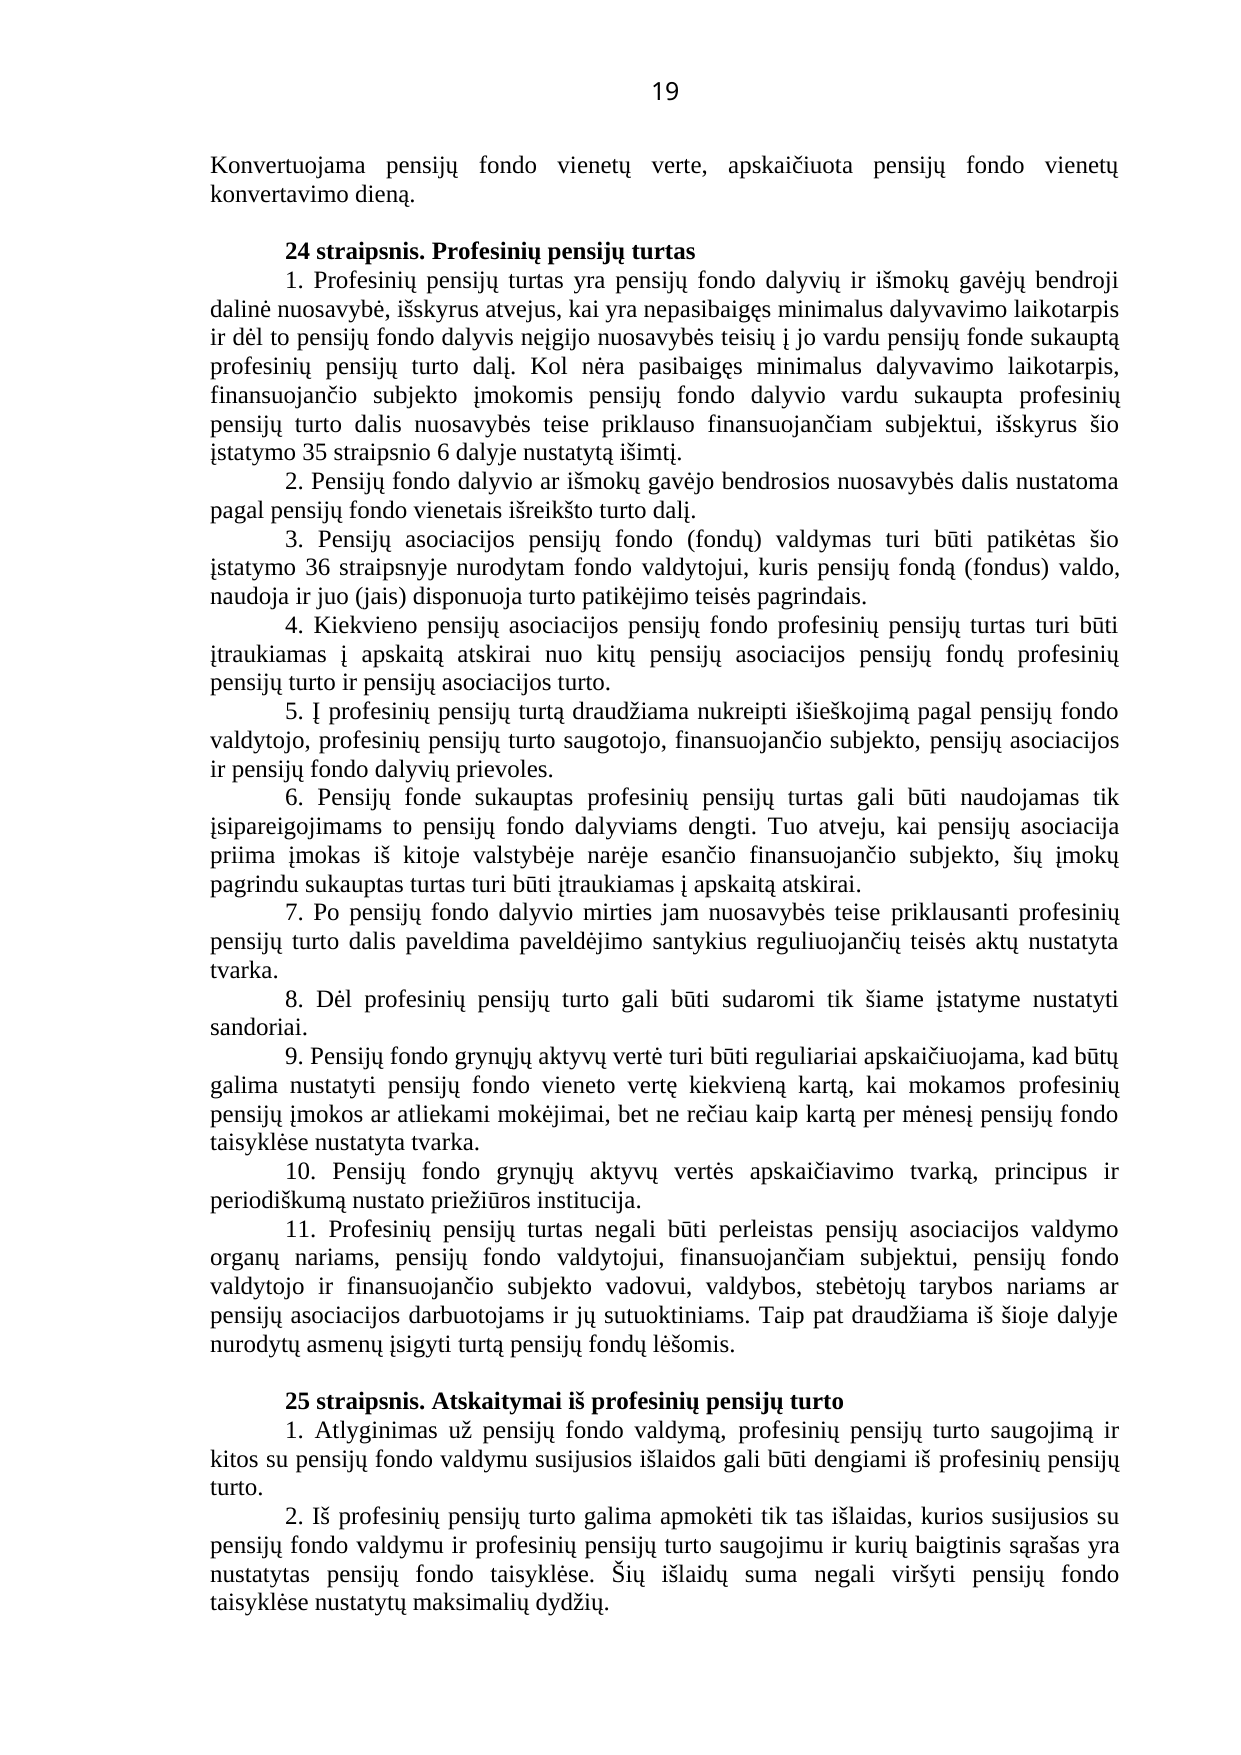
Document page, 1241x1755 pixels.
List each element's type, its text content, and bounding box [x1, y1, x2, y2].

text 9. Pensijų fondo grynųjų aktyvų vertė turi būti reguliariai apskaičiuojama, kad būtų galima nustatyti pensijų fondo vieneto vertę kiekvieną kartą, kai mokamos profesinių pensijų įmokos ar atliekami mokėjimai, bet ne rečiau kaip kartą per mėnesį pensijų fondo taisyklėse nustatyta tvarka. [210, 1041, 1120, 1156]
text 1. Profesinių pensijų turtas yra pensijų fondo dalyvių ir išmokų gavėjų bendroji dalinė nuosavybė, išskyrus atvejus, kai yra nepasibaigęs minimalus dalyvavimo laikotarpis ir dėl to pensijų fondo dalyvis neįgijo nuosavybės teisių į jo vardu pensijų fonde sukauptą profesinių pensijų turto dalį. Kol nėra pasibaigęs minimalus dalyvavimo laikotarpis, finansuojančio subjekto įmokomis pensijų fondo dalyvio vardu sukaupta profesinių pensijų turto dalis nuosavybės teise priklauso finansuojančiam subjektui, išskyrus šio įstatymo 35 straipsnio 6 dalyje nustatytą išimtį. [210, 265, 1120, 466]
text 10. Pensijų fondo grynųjų aktyvų vertės apskaičiavimo tvarką, principus ir periodiškumą nustato priežiūros institucija. [210, 1156, 1120, 1214]
text 11. Profesinių pensijų turtas negali būti perleistas pensijų asociacijos valdymo organų nariams, pensijų fondo valdytojui, finansuojančiam subjektui, pensijų fondo valdytojo ir finansuojančio subjekto vadovui, valdybos, stebėtojų tarybos nariams ar pensijų asociacijos darbuotojams ir jų sutuoktiniams. Taip pat draudžiama iš šioje dalyje nurodytų asmenų įsigyti turtą pensijų fondų lėšomis. [210, 1214, 1120, 1357]
text 8. Dėl profesinių pensijų turto gali būti sudaromi tik šiame įstatyme nustatyti sandoriai. [210, 984, 1120, 1041]
text 6. Pensijų fonde sukauptas profesinių pensijų turtas gali būti naudojamas tik įsipareigojimams to pensijų fondo dalyviams dengti. Tuo atveju, kai pensijų asociacija priima įmokas iš kitoje valstybėje narėje esančio finansuojančio subjekto, šių įmokų pagrindu sukauptas turtas turi būti įtraukiamas į apskaitą atskirai. [210, 782, 1120, 897]
text 2. Iš profesinių pensijų turto galima apmokėti tik tas išlaidas, kurios susijusios su pensijų fondo valdymu ir profesinių pensijų turto saugojimu ir kurių baigtinis sąrašas yra nustatytas pensijų fondo taisyklėse. Šių išlaidų suma negali viršyti pensijų fondo taisyklėse nustatytų maksimalių dydžių. [210, 1501, 1120, 1616]
text 5. Į profesinių pensijų turtą draudžiama nukreipti išieškojimą pagal pensijų fondo valdytojo, profesinių pensijų turto saugotojo, finansuojančio subjekto, pensijų asociacijos ir pensijų fondo dalyvių prievoles. [210, 696, 1120, 782]
text 7. Po pensijų fondo dalyvio mirties jam nuosavybės teise priklausanti profesinių pensijų turto dalis paveldima paveldėjimo santykius reguliuojančių teisės aktų nustatyta tvarka. [210, 897, 1120, 984]
text 2. Pensijų fondo dalyvio ar išmokų gavėjo bendrosios nuosavybės dalis nustatoma pagal pensijų fondo vienetais išreikšto turto dalį. [210, 466, 1120, 524]
text 25 straipsnis. Atskaitymai iš profesinių pensijų turto [210, 1386, 1120, 1415]
text 3. Pensijų asociacijos pensijų fondo (fondų) valdymas turi būti patikėtas šio įstatymo 36 straipsnyje nurodytam fondo valdytojui, kuris pensijų fondą (fondus) valdo, naudoja ir juo (jais) disponuoja turto patikėjimo teisės pagrindais. [210, 524, 1120, 610]
text 24 straipsnis. Profesinių pensijų turtas [210, 236, 1120, 265]
text 1. Atlyginimas už pensijų fondo valdymą, profesinių pensijų turto saugojimą ir kitos su pensijų fondo valdymu susijusios išlaidos gali būti dengiami iš profesinių pensijų turto. [210, 1415, 1120, 1501]
text 4. Kiekvieno pensijų asociacijos pensijų fondo profesinių pensijų turtas turi būti įtraukiamas į apskaitą atskirai nuo kitų pensijų asociacijos pensijų fondų profesinių pensijų turto ir pensijų asociacijos turto. [210, 610, 1120, 696]
text Konvertuojama pensijų fondo vienetų verte, apskaičiuota pensijų fondo vienetų konvertavimo dieną. [210, 150, 1120, 207]
